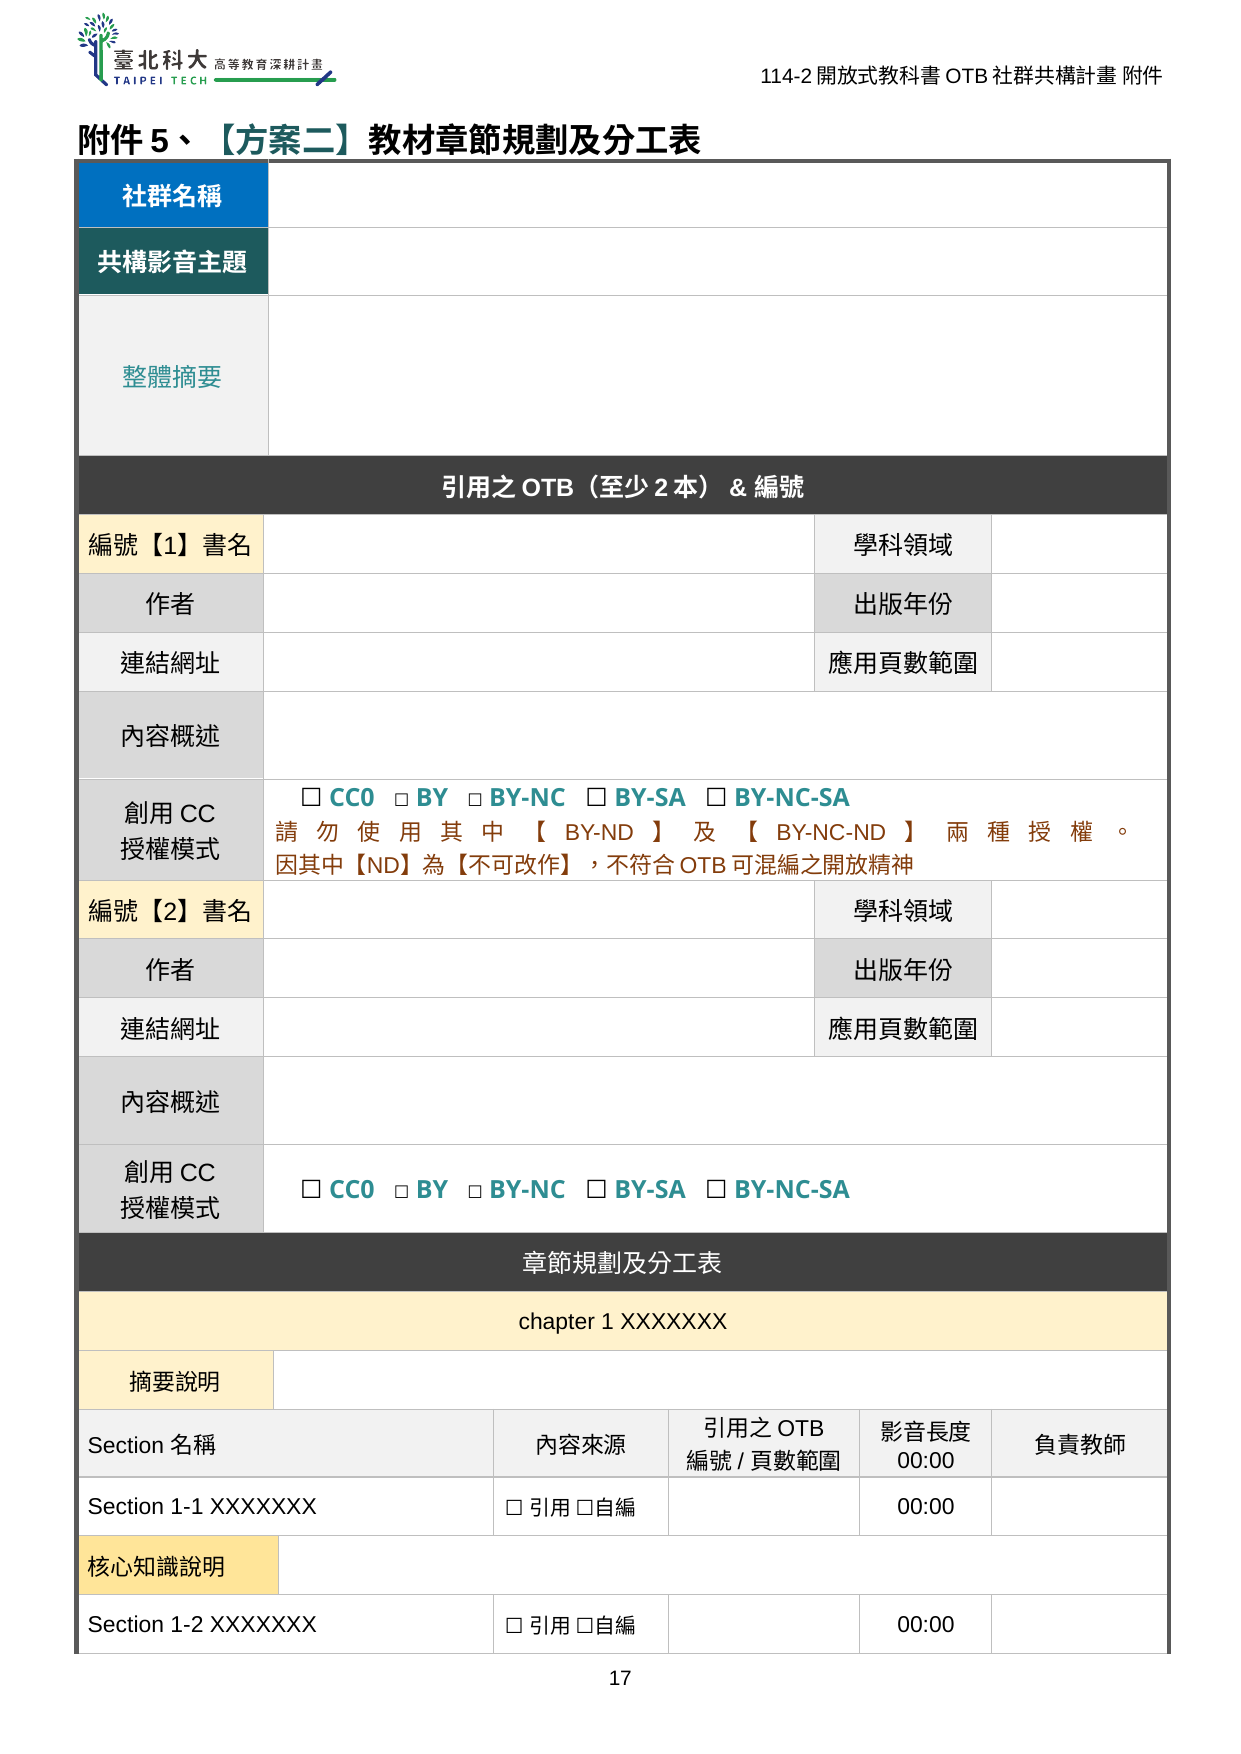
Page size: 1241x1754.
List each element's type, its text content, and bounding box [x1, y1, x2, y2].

table_cell 連結網址 [79, 633, 263, 691]
table_cell 核心知識說明 [79, 1536, 278, 1594]
table_cell chapter 1 XXXXXXX [79, 1292, 1167, 1350]
table_cell [274, 1351, 1167, 1409]
table_cell 應用頁數範圍 [815, 998, 991, 1056]
table_cell [992, 633, 1167, 691]
table_cell 摘要說明 [79, 1351, 273, 1409]
table_cell [992, 574, 1167, 632]
table_cell 連結網址 [79, 998, 263, 1056]
table_cell 00:00 [860, 1595, 991, 1653]
table_cell [992, 1478, 1167, 1535]
table_cell [992, 515, 1167, 573]
table_cell [269, 296, 1167, 455]
table_cell 創用CC 授權模式 [79, 1145, 263, 1232]
table_cell 編號【1】書名 [79, 515, 263, 573]
table_cell Section 名稱 [79, 1410, 493, 1476]
table_cell 負責教師 [992, 1410, 1167, 1476]
table_cell 創用CC 授權模式 [79, 780, 263, 880]
table_cell 章節規劃及分工表 [79, 1233, 1167, 1291]
table_cell 內容來源 [494, 1410, 668, 1476]
table_cell ☐ 引用 ☐自編 [494, 1595, 668, 1653]
table_cell ☐ CC0 ☐ BY ☐ BY-NC ☐ BY-SA ☐ BY-NC-SA 請勿使用其中【BY-ND】及【BY-NC-ND】兩種授權。 因其中【ND】為【不可改作】，不符合OTB可混編之開放精神 [264, 780, 1167, 880]
table_cell 學科領域 [815, 881, 991, 938]
table_cell ☐ 引用 ☐自編 [494, 1478, 668, 1535]
table_cell 出版年份 [815, 574, 991, 632]
table_cell [264, 515, 814, 573]
text 附件5、【方案二】教材章節規劃及分工表 [77, 96, 1163, 158]
table_cell [264, 881, 814, 938]
table_cell 作者 [79, 574, 263, 632]
table_cell [264, 1057, 1167, 1144]
table_cell 學科領域 [815, 515, 991, 573]
table_cell 出版年份 [815, 939, 991, 997]
table_cell 引用之OTB 編號 / 頁數範圍 [669, 1410, 859, 1476]
table_cell 應用頁數範圍 [815, 633, 991, 691]
table_cell 共構影音主題 [79, 228, 268, 294]
table_cell [992, 1595, 1167, 1653]
table_cell 編號【2】書名 [79, 881, 263, 938]
table_cell [279, 1536, 1167, 1594]
table_cell 00:00 [860, 1478, 991, 1535]
table_cell [269, 228, 1167, 294]
table_header 社群名稱 [79, 163, 268, 227]
table_cell [264, 574, 814, 632]
table_cell [992, 939, 1167, 997]
table_cell 整體摘要 [79, 296, 268, 455]
table_cell [264, 692, 1167, 778]
table_cell 內容概述 [79, 692, 263, 778]
table_cell [264, 998, 814, 1056]
table_header [269, 163, 1167, 227]
table_cell ☐ CC0 ☐ BY ☐ BY-NC ☐ BY-SA ☐ BY-NC-SA [264, 1145, 1167, 1232]
table_cell [992, 881, 1167, 938]
table_cell [669, 1595, 859, 1653]
table_cell [264, 633, 814, 691]
table_cell Section 1-2 XXXXXXX [79, 1595, 493, 1653]
table_cell 內容概述 [79, 1057, 263, 1144]
table_cell Section 1-1 XXXXXXX [79, 1478, 493, 1535]
table_cell 作者 [79, 939, 263, 997]
table_cell 引用之OTB（至少2本） & 編號 [79, 456, 1167, 514]
table_cell [264, 939, 814, 997]
table_cell [992, 998, 1167, 1056]
table_cell [669, 1478, 859, 1535]
table_cell 影音長度 00:00 [860, 1410, 991, 1476]
